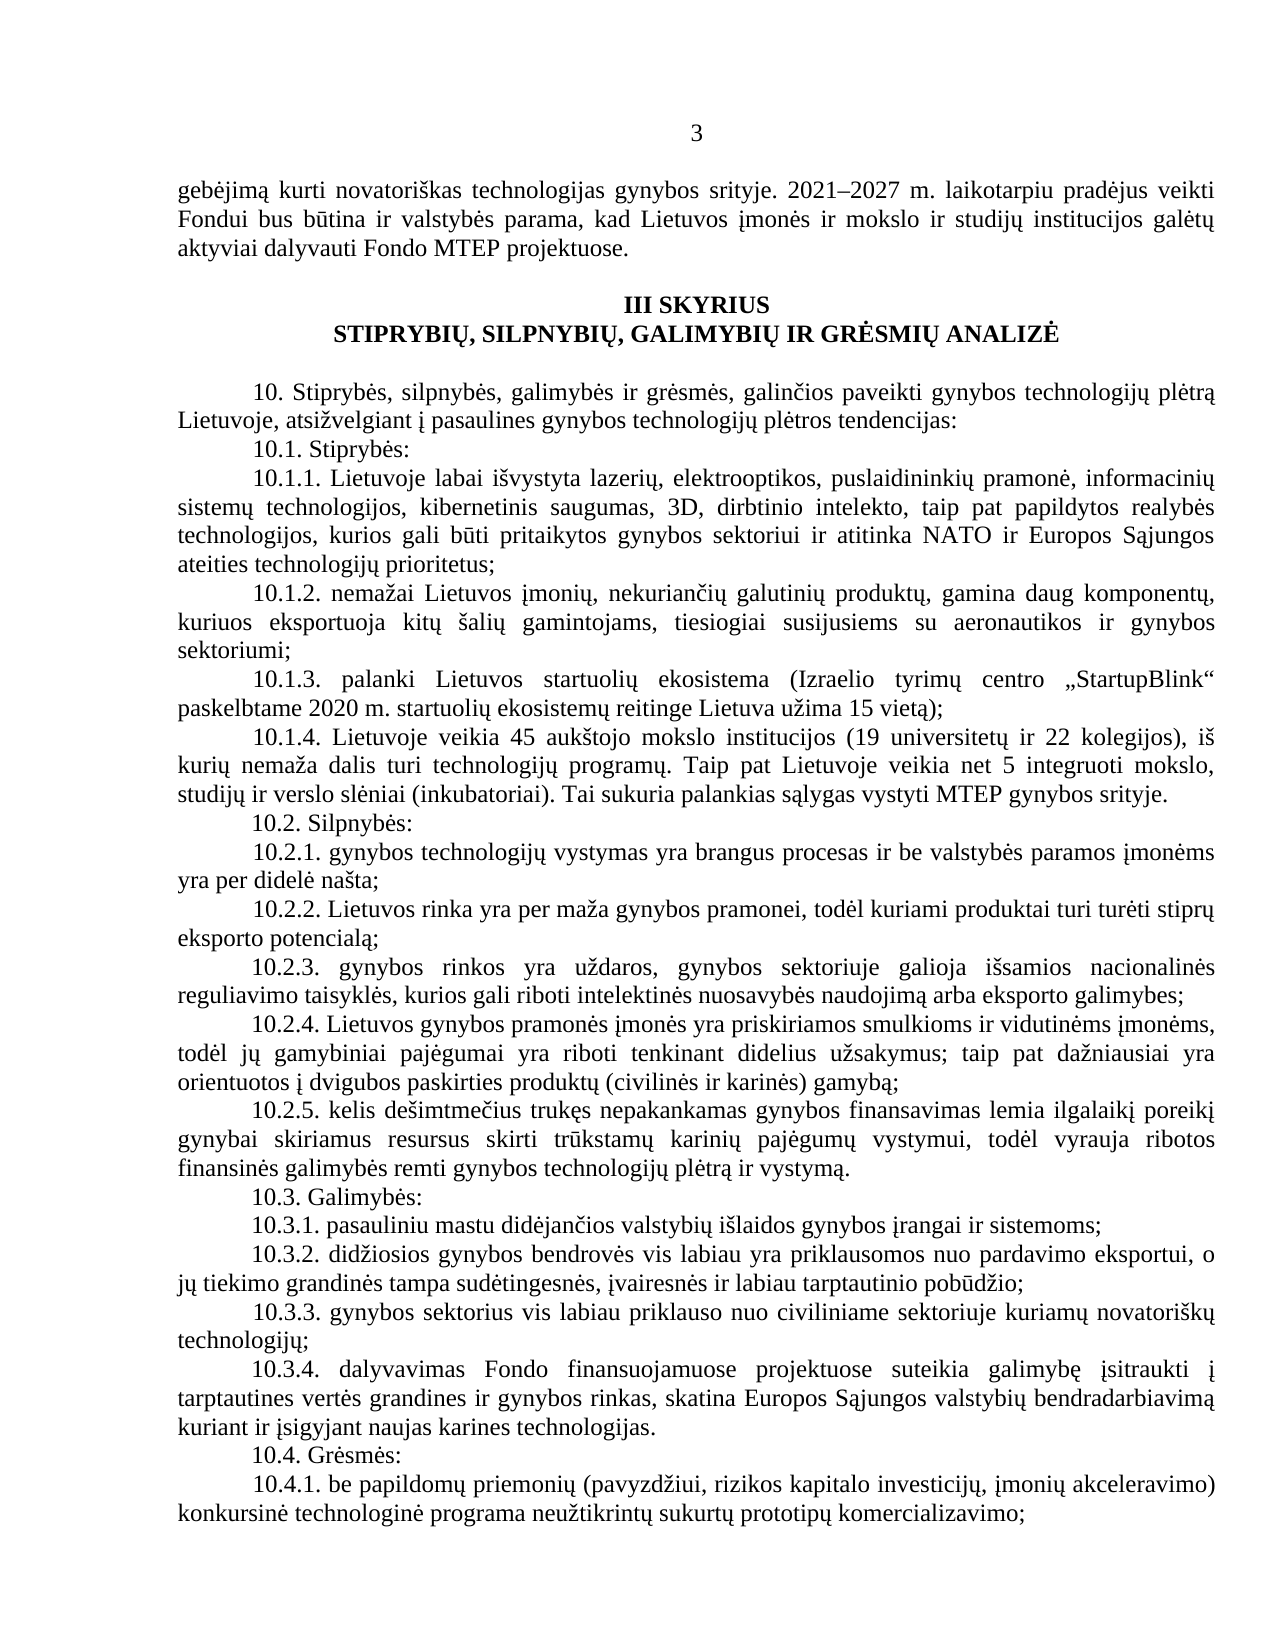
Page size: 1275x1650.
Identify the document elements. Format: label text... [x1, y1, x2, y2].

text 10.2.3. gynybos rinkos yra uždaros, gynybos sektoriuje galioja išsamios nacionalinės reguliavimo taisyklės, kurios gali riboti intelektinės nuosavybės naudojimą arba eksporto galimybes; [177, 952, 1216, 1009]
text 10.2.2. Lietuvos rinka yra per maža gynybos pramonei, todėl kuriami produktai turi turėti stiprų eksporto potencialą; [177, 894, 1216, 952]
text 10.4.1. be papildomų priemonių (pavyzdžiui, rizikos kapitalo investicijų, įmonių akceleravimo) konkursinė technologinė programa neužtikrintų sukurtų prototipų komercializavimo; [177, 1469, 1216, 1527]
text 10.2. Silpnybės: [251, 808, 1216, 837]
text 10.3.1. pasauliniu mastu didėjančios valstybių išlaidos gynybos įrangai ir sistemoms; [251, 1211, 1216, 1239]
text 10.2.5. kelis dešimtmečius trukęs nepakankamas gynybos finansavimas lemia ilgalaikį poreikį gynybai skiriamus resursus skirti trūkstamų karinių pajėgumų vystymui, todėl vyrauja ribotos finansinės galimybės remti gynybos technologijų plėtrą ir vystymą. [177, 1096, 1216, 1182]
text 10.1.4. Lietuvoje veikia 45 aukštojo mokslo institucijos (19 universitetų ir 22 kolegijos), iš kurių nemaža dalis turi technologijų programų. Taip pat Lietuvoje veikia net 5 integruoti mokslo, studijų ir verslo slėniai (inkubatoriai). Tai sukuria palankias sąlygas vystyti MTEP gynybos srityje. [177, 722, 1216, 808]
text gebėjimą kurti novatoriškas technologijas gynybos srityje. 2021–2027 m. laikotarpiu pradėjus veikti Fondui bus būtina ir valstybės parama, kad Lietuvos įmonės ir mokslo ir studijų institucijos galėtų aktyviai dalyvauti Fondo MTEP projektuose. [177, 176, 1216, 262]
text 10.1.2. nemažai Lietuvos įmonių, nekuriančių galutinių produktų, gamina daug komponentų, kuriuos eksportuoja kitų šalių gamintojams, tiesiogiai susijusiems su aeronautikos ir gynybos sektoriumi; [177, 578, 1216, 664]
text 10.3.4. dalyvavimas Fondo finansuojamuose projektuose suteikia galimybę įsitraukti į tarptautines vertės grandines ir gynybos rinkas, skatina Europos Sąjungos valstybių bendradarbiavimą kuriant ir įsigyjant naujas karines technologijas. [177, 1354, 1216, 1441]
text 10.2.4. Lietuvos gynybos pramonės įmonės yra priskiriamos smulkioms ir vidutinėms įmonėms, todėl jų gamybiniai pajėgumai yra riboti tenkinant didelius užsakymus; taip pat dažniausiai yra orientuotos į dvigubos paskirties produktų (civilinės ir karinės) gamybą; [177, 1009, 1216, 1096]
text 10. Stiprybės, silpnybės, galimybės ir grėsmės, galinčios paveikti gynybos technologijų plėtrą Lietuvoje, atsižvelgiant į pasaulines gynybos technologijų plėtros tendencijas: [177, 377, 1216, 434]
text STIPRYBIŲ, SILPNYBIŲ, GALIMYBIŲ IR GRĖSMIŲ ANALIZĖ [177, 319, 1216, 348]
text 10.2.1. gynybos technologijų vystymas yra brangus procesas ir be valstybės paramos įmonėms yra per didelė našta; [177, 837, 1216, 894]
text 10.3.2. didžiosios gynybos bendrovės vis labiau yra priklausomos nuo pardavimo eksportui, o jų tiekimo grandinės tampa sudėtingesnės, įvairesnės ir labiau tarptautinio pobūdžio; [177, 1239, 1216, 1297]
text 10.4. Grėsmės: [251, 1441, 1216, 1469]
text 10.3. Galimybės: [251, 1182, 1216, 1211]
text 10.1.3. palanki Lietuvos startuolių ekosistema (Izraelio tyrimų centro „StartupBlink“ paskelbtame 2020 m. startuolių ekosistemų reitinge Lietuva užima 15 vietą); [177, 664, 1216, 722]
text 10.1.1. Lietuvoje labai išvystyta lazerių, elektrooptikos, puslaidininkių pramonė, informacinių sistemų technologijos, kibernetinis saugumas, 3D, dirbtinio intelekto, taip pat papildytos realybės technologijos, kurios gali būti pritaikytos gynybos sektoriui ir atitinka NATO ir Europos Sąjungos ateities technologijų prioritetus; [177, 463, 1216, 578]
text III SKYRIUS [177, 291, 1216, 319]
text 10.1. Stiprybės: [177, 434, 1216, 463]
text 10.3.3. gynybos sektorius vis labiau priklauso nuo civiliniame sektoriuje kuriamų novatoriškų technologijų; [177, 1297, 1216, 1354]
